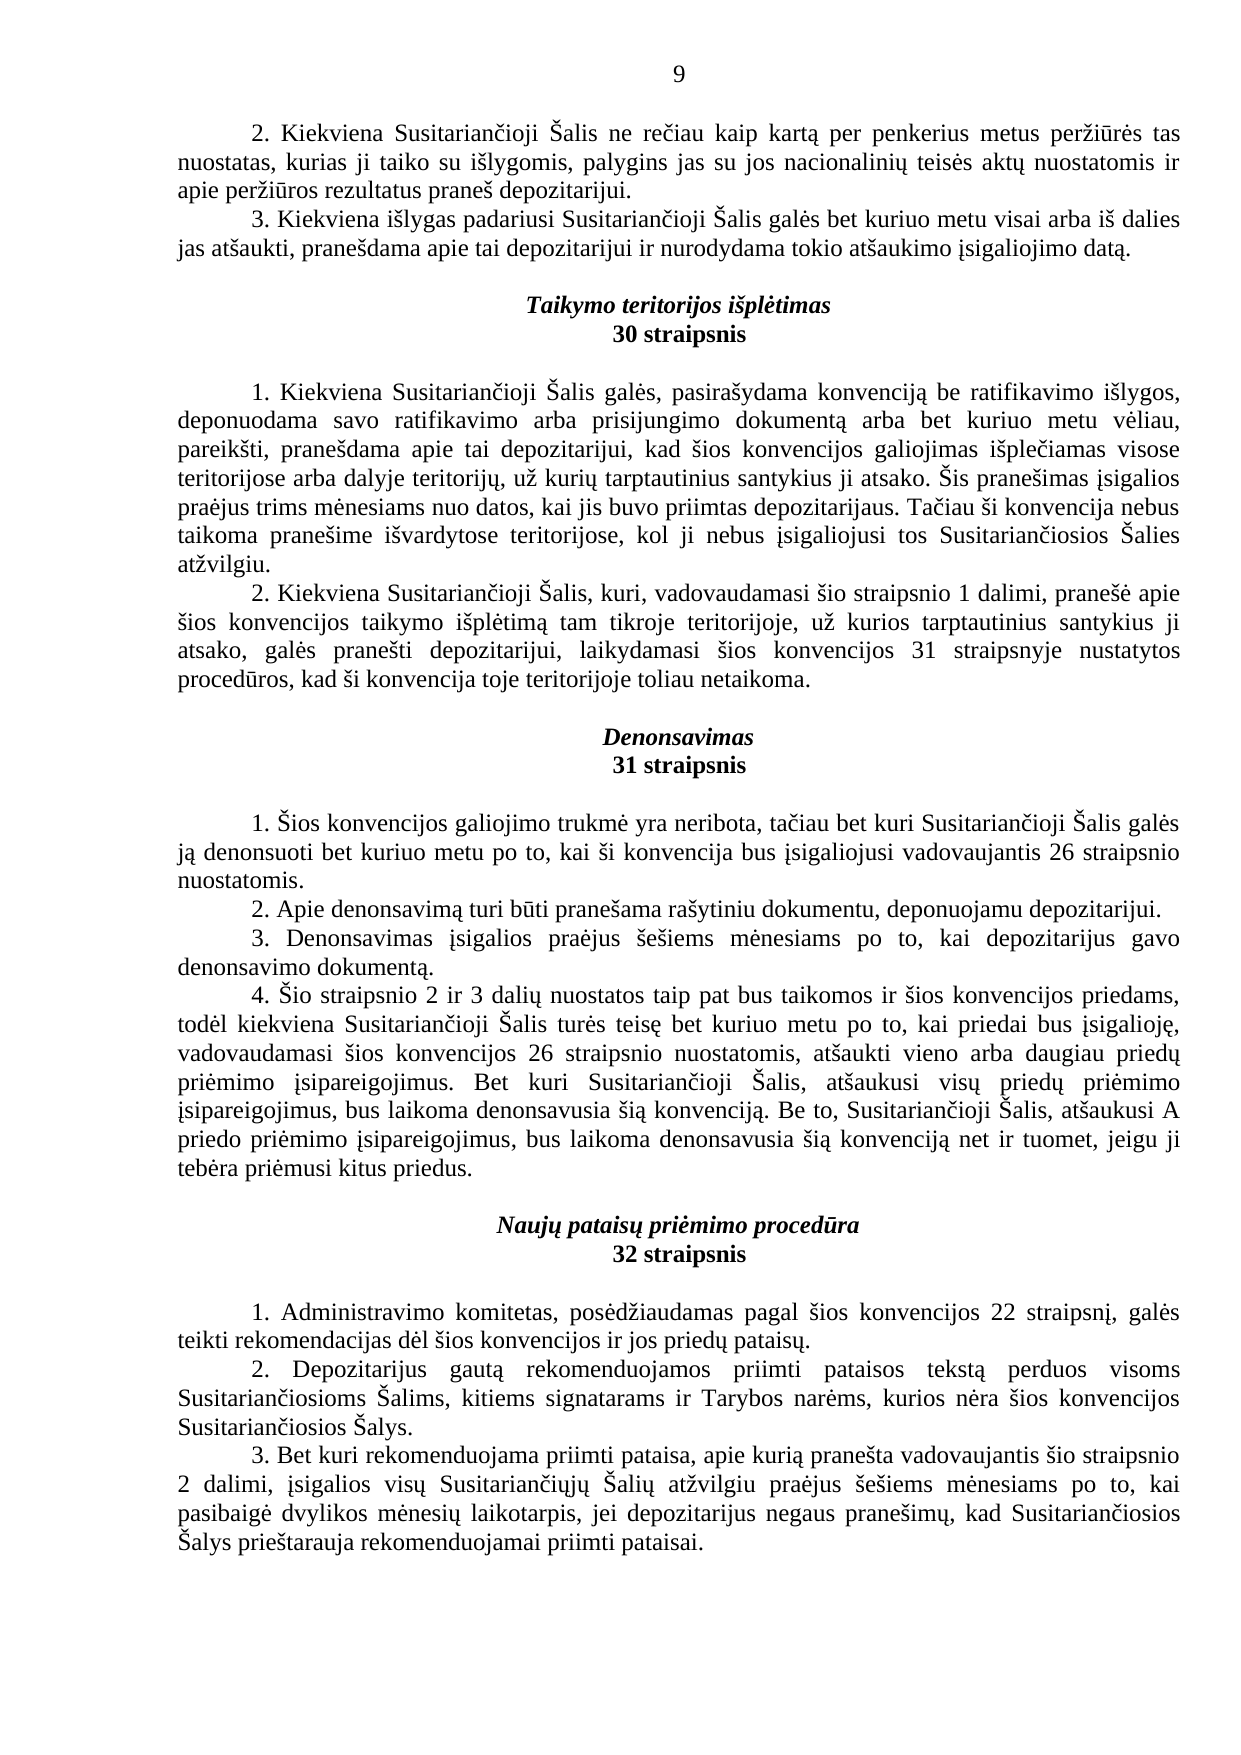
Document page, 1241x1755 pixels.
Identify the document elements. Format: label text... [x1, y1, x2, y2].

text 2. Kiekviena Susitariančioji Šalis ne rečiau kaip kartą per penkerius metus peržiūrės tas nuostatas, kurias ji taiko su išlygomis, palygins jas su jos nacionalinių teisės aktų nuostatomis ir apie peržiūros rezultatus praneš depozitarijui. [177, 118, 1181, 204]
text 4. Šio straipsnio 2 ir 3 dalių nuostatos taip pat bus taikomos ir šios konvencijos priedams, todėl kiekviena Susitariančioji Šalis turės teisę bet kuriuo metu po to, kai priedai bus įsigalioję, vadovaudamasi šios konvencijos 26 straipsnio nuostatomis, atšaukti vieno arba daugiau priedų priėmimo įsipareigojimus. Bet kuri Susitariančioji Šalis, atšaukusi visų priedų priėmimo įsipareigojimus, bus laikoma denonsavusia šią konvenciją. Be to, Susitariančioji Šalis, atšaukusi A priedo priėmimo įsipareigojimus, bus laikoma denonsavusia šią konvenciją net ir tuomet, jeigu ji tebėra priėmusi kitus priedus. [177, 981, 1181, 1182]
text Denonsavimas [177, 722, 1181, 751]
text 1. Šios konvencijos galiojimo trukmė yra neribota, tačiau bet kuri Susitariančioji Šalis galės ją denonsuoti bet kuriuo metu po to, kai ši konvencija bus įsigaliojusi vadovaujantis 26 straipsnio nuostatomis. [177, 808, 1181, 894]
text 31 straipsnis [177, 751, 1181, 779]
text 1. Administravimo komitetas, posėdžiaudamas pagal šios konvencijos 22 straipsnį, galės teikti rekomendacijas dėl šios konvencijos ir jos priedų pataisų. [177, 1297, 1181, 1354]
text 2. Apie denonsavimą turi būti pranešama rašytiniu dokumentu, deponuojamu depozitarijui. [177, 894, 1181, 923]
text 32 straipsnis [177, 1239, 1181, 1268]
text Naujų pataisų priėmimo procedūra [177, 1211, 1181, 1239]
text 2. Kiekviena Susitariančioji Šalis, kuri, vadovaudamasi šio straipsnio 1 dalimi, pranešė apie šios konvencijos taikymo išplėtimą tam tikroje teritorijoje, už kurios tarptautinius santykius ji atsako, galės pranešti depozitarijui, laikydamasi šios konvencijos 31 straipsnyje nustatytos procedūros, kad ši konvencija toje teritorijoje toliau netaikoma. [177, 578, 1181, 693]
text 3. Bet kuri rekomenduojama priimti pataisa, apie kurią pranešta vadovaujantis šio straipsnio 2 dalimi, įsigalios visų Susitariančiųjų Šalių atžvilgiu praėjus šešiems mėnesiams po to, kai pasibaigė dvylikos mėnesių laikotarpis, jei depozitarijus negaus pranešimų, kad Susitariančiosios Šalys prieštarauja rekomenduojamai priimti pataisai. [177, 1441, 1181, 1556]
text 3. Denonsavimas įsigalios praėjus šešiems mėnesiams po to, kai depozitarijus gavo denonsavimo dokumentą. [177, 923, 1181, 981]
text 1. Kiekviena Susitariančioji Šalis galės, pasirašydama konvenciją be ratifikavimo išlygos, deponuodama savo ratifikavimo arba prisijungimo dokumentą arba bet kuriuo metu vėliau, pareikšti, pranešdama apie tai depozitarijui, kad šios konvencijos galiojimas išplečiamas visose teritorijose arba dalyje teritorijų, už kurių tarptautinius santykius ji atsako. Šis pranešimas įsigalios praėjus trims mėnesiams nuo datos, kai jis buvo priimtas depozitarijaus. Tačiau ši konvencija nebus taikoma pranešime išvardytose teritorijose, kol ji nebus įsigaliojusi tos Susitariančiosios Šalies atžvilgiu. [177, 377, 1181, 578]
text 3. Kiekviena išlygas padariusi Susitariančioji Šalis galės bet kuriuo metu visai arba iš dalies jas atšaukti, pranešdama apie tai depozitarijui ir nurodydama tokio atšaukimo įsigaliojimo datą. [177, 204, 1181, 262]
text 30 straipsnis [177, 319, 1181, 348]
text 2. Depozitarijus gautą rekomenduojamos priimti pataisos tekstą perduos visoms Susitariančiosioms Šalims, kitiems signatarams ir Tarybos narėms, kurios nėra šios konvencijos Susitariančiosios Šalys. [177, 1354, 1181, 1441]
text Taikymo teritorijos išplėtimas [177, 291, 1181, 319]
